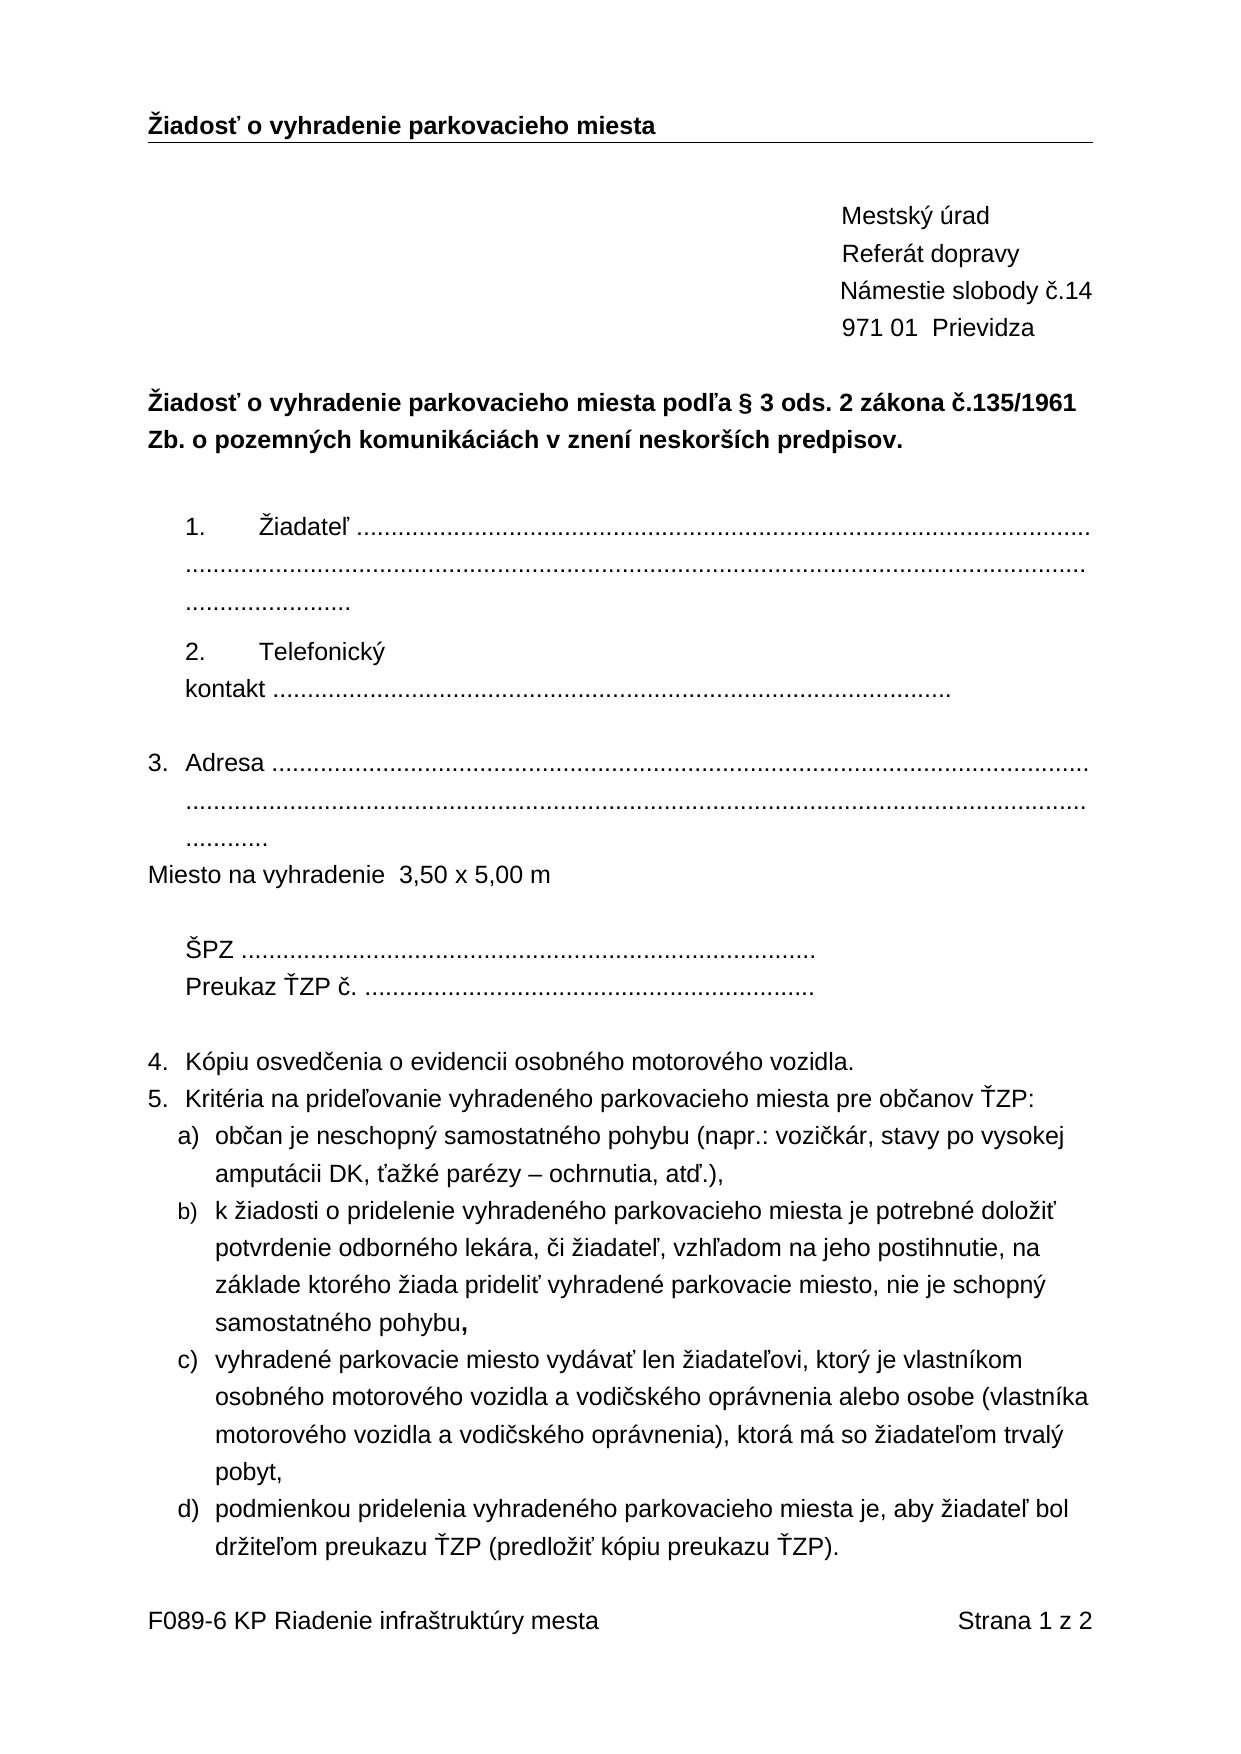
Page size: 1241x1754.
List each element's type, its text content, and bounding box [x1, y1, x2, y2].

list Telefonický kontakt .................................................................................................. [185, 636, 1093, 702]
text Žiadosť o vyhradenie parkovacieho miesta podľa § 3 ods. 2 zákona č.135/1961 Zb. o pozemných komunikáciách v znení neskorších predpisov. [148, 388, 1093, 454]
list Adresa .................................................................................................................................................................................................................................................................... [148, 748, 1093, 852]
text 971 01 Prievidza [148, 313, 1093, 342]
list podmienkou pridelenia vyhradeného parkovacieho miesta je, aby žiadateľ bol držiteľom preukazu ŤZP (predložiť kópiu preukazu ŤZP). [177, 1494, 1093, 1560]
text Miesto na vyhradenie 3,50 x 5,00 m [148, 860, 1093, 889]
list Kritéria na prideľovanie vyhradeného parkovacieho miesta pre občanov ŤZP: [148, 1084, 1093, 1113]
text ŠPZ ................................................................................... [185, 935, 1093, 963]
text Preukaz ŤZP č. ................................................................. [185, 972, 1093, 1001]
subtitle Mestský úrad [664, 201, 1093, 230]
text Námestie slobody č.14 [148, 276, 1093, 304]
list Kópiu osvedčenia o evidencii osobného motorového vozidla. [148, 1047, 1093, 1075]
list k žiadosti o pridelenie vyhradeného parkovacieho miesta je potrebné doložiť potvrdenie odborného lekára, či žiadateľ, vzhľadom na jeho postihnutie, na základe ktorého žiada prideliť vyhradené parkovacie miesto, nie je schopný samostatného pohybu, [177, 1196, 1093, 1336]
list vyhradené parkovacie miesto vydávať len žiadateľovi, ktorý je vlastníkom osobného motorového vozidla a vodičského oprávnenia alebo osobe (vlastníka motorového vozidla a vodičského oprávnenia), ktorá má so žiadateľom trvalý pobyt, [177, 1345, 1093, 1486]
text Referát dopravy [664, 238, 1093, 267]
subtitle Žiadosť o vyhradenie parkovacieho miesta [148, 111, 1093, 142]
list občan je neschopný samostatného pohybu (napr.: vozičkár, stavy po vysokej amputácii DK, ťažké parézy – ochrnutia, atď.), [177, 1121, 1093, 1187]
list Žiadateľ .................................................................................................................................................................................................................................................................... [185, 512, 1093, 615]
